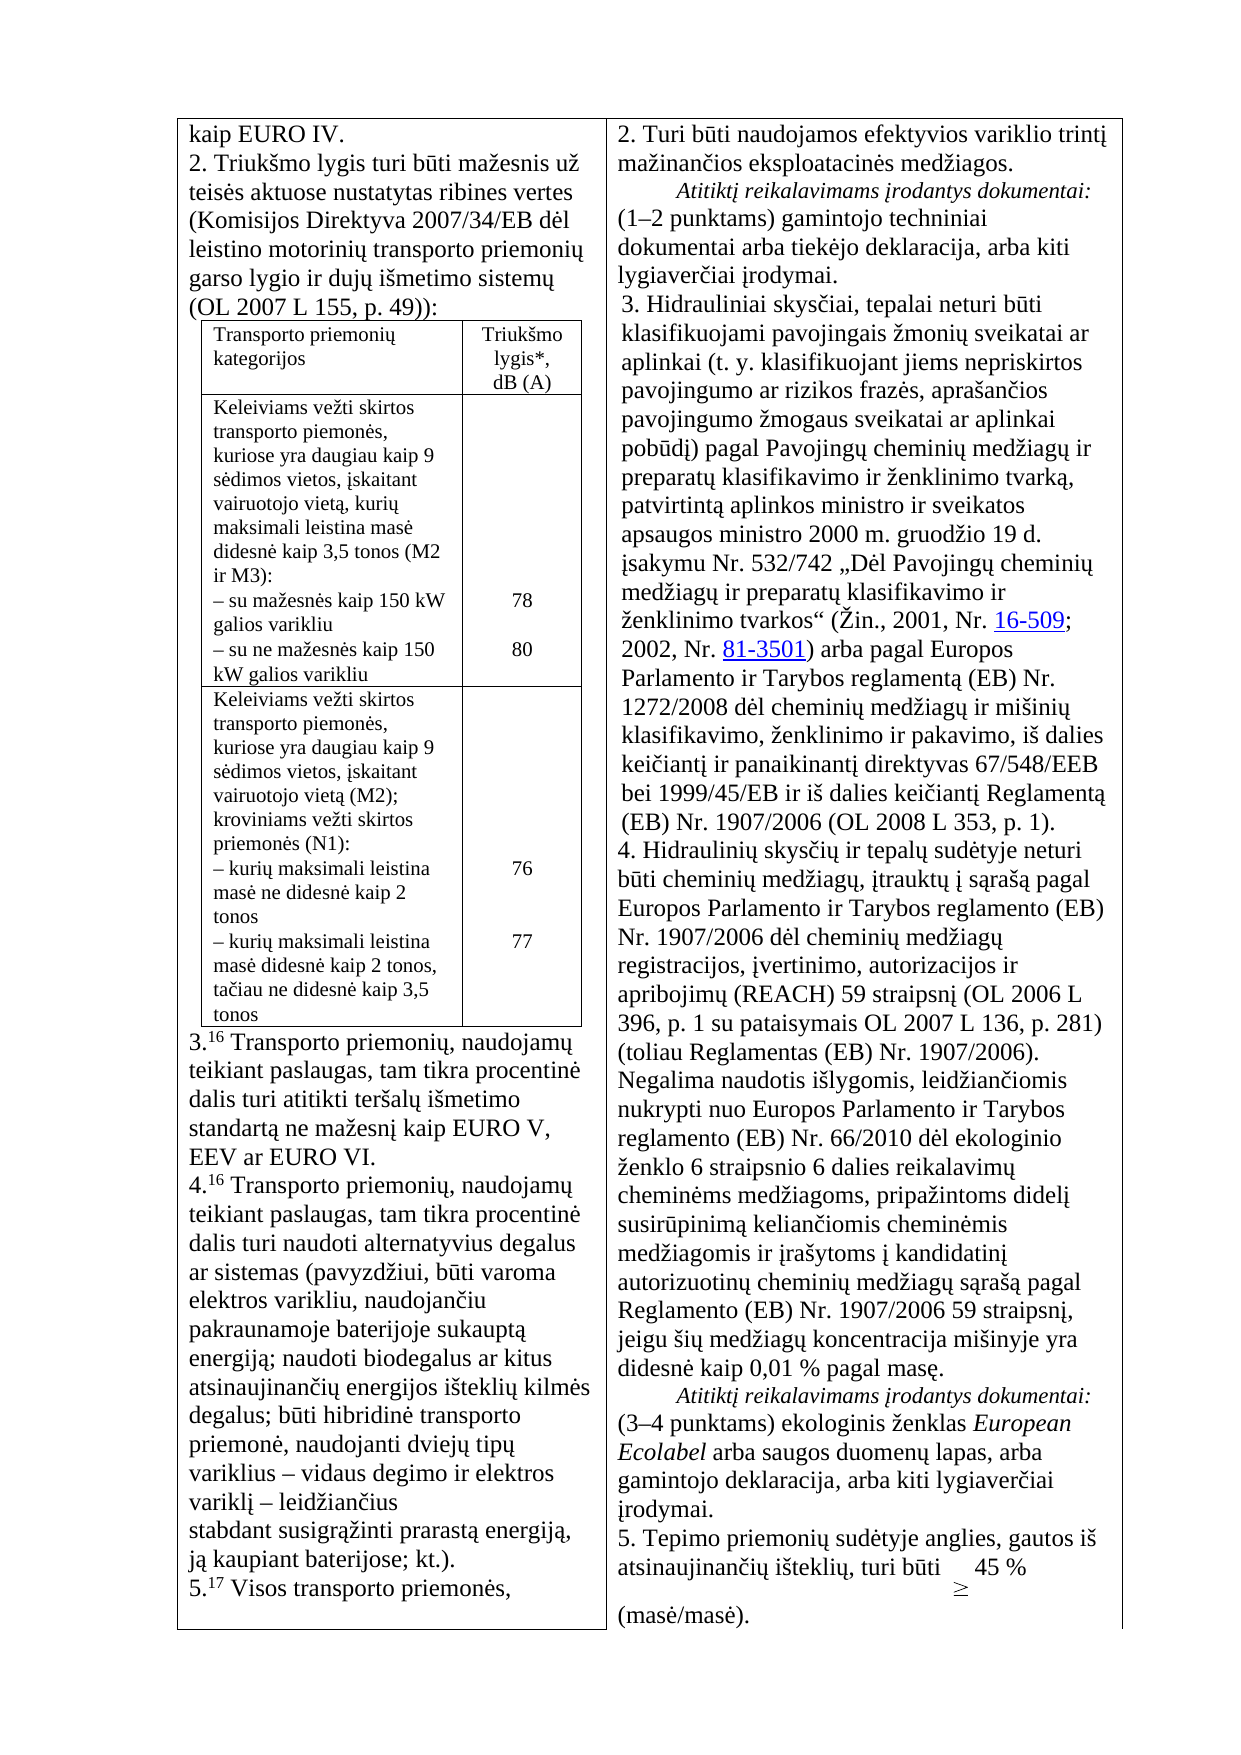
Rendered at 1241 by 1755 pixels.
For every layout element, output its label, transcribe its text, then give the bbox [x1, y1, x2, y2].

table_cell [463, 687, 581, 855]
table_cell 3.16 Transporto priemonių, naudojamų teikiant paslaugas, tam tikra procentinė dalis turi atitikti teršalų išmetimo standartą ne mažesnį kaip EURO V, EEV ar EURO VI. 4.16 Transporto priemonių, naudojamų teikiant paslaugas, tam tikra procentinė dalis turi naudoti alternatyvius degalus ar sistemas (pavyzdžiui, būti varoma elektros varikliu, naudojančiu pakraunamoje baterijoje sukauptą energiją; naudoti biodegalus ar kitus atsinaujinančių energijos išteklių kilmės degalus; būti hibridinė transporto priemonė, naudojanti dviejų tipų variklius – vidaus degimo ir elektros variklį – leidžiančius stabdant susigrąžinti prarastą energiją, ją kaupiant baterijose; kt.). 5.17 Visos transporto priemonės, [178, 1026, 606, 1629]
table_cell [582, 855, 606, 928]
table_cell – su mažesnės kaip 150 kW galios varikliu [202, 587, 462, 636]
table_cell kaip EURO IV. 2. Triukšmo lygis turi būti mažesnis už teisės aktuose nustatytas ribines vertes (Komisijos Direktyva 2007/34/EB dėl leistino motorinių transporto priemonių garso lygio ir dujų išmetimo sistemų (OL 2007 L 155, p. 49)): [178, 119, 606, 320]
table_cell 78 [463, 587, 581, 636]
table_cell [178, 320, 201, 394]
table_cell [178, 394, 201, 587]
table_cell [582, 320, 606, 394]
table_cell – su ne mažesnės kaip 150 kW galios varikliu [202, 636, 462, 686]
table_cell [463, 395, 581, 587]
table_cell [582, 686, 606, 855]
table_cell [582, 928, 606, 1026]
table_cell [178, 587, 201, 636]
table_cell 76 [463, 855, 581, 928]
table_cell Keleiviams vežti skirtos transporto piemonės, kuriose yra daugiau kaip 9 sėdimos vietos, įskaitant vairuotojo vietą, kurių maksimali leistina masė didesnė kaip 3,5 tonos (M2 ir M3): [202, 395, 462, 587]
table_cell – kurių maksimali leistina masė didesnė kaip 2 tonos, tačiau ne didesnė kaip 3,5 tonos [202, 928, 462, 1026]
table_cell 1. Transporto priemonės turi atitikti teršalų išmetimo standartą ne mažesnį kaip EURO V. 2. Turi būti naudojamos efektyvios variklio trintį mažinančios eksploatacinės medžiagos. Atitiktį reikalavimams įrodantys dokumentai: (1–2 punktams) gamintojo techniniai dokumentai arba tiekėjo deklaracija, arba kiti lygiaverčiai įrodymai. 3. Hidrauliniai skysčiai, tepalai neturi būti klasifikuojami pavojingais žmonių sveikatai ar aplinkai (t. y. klasifikuojant jiems nepriskirtos pavojingumo ar rizikos frazės, aprašančios pavojingumo žmogaus sveikatai ar aplinkai pobūdį) pagal Pavojingų cheminių medžiagų ir preparatų klasifikavimo ir ženklinimo tvarką, patvirtintą aplinkos ministro ir sveikatos apsaugos ministro 2000 m. gruodžio 19 d. įsakymu Nr. 532/742 „Dėl Pavojingų cheminių medžiagų ir preparatų klasifikavimo ir ženklinimo tvarkos“ (Žin., 2001, Nr. 16-509; 2002, Nr. 81-3501) arba pagal Europos Parlamento ir Tarybos reglamentą (EB) Nr. 1272/2008 dėl cheminių medžiagų ir mišinių klasifikavimo, ženklinimo ir pakavimo, iš dalies keičiantį ir panaikinantį direktyvas 67/548/EEB bei 1999/45/EB ir iš dalies keičiantį Reglamentą (EB) Nr. 1907/2006 (OL 2008 L 353, p. 1). 4. Hidraulinių skysčių ir tepalų sudėtyje neturi būti cheminių medžiagų, įtrauktų į sąrašą pagal Europos Parlamento ir Tarybos reglamento (EB) Nr. 1907/2006 dėl cheminių medžiagų registracijos, įvertinimo, autorizacijos ir apribojimų (REACH) 59 straipsnį (OL 2006 L 396, p. 1 su pataisymais OL 2007 L 136, p. 281) (toliau Reglamentas (EB) Nr. 1907/2006). Negalima naudotis išlygomis, leidžiančiomis nukrypti nuo Europos Parlamento ir Tarybos reglamento (EB) Nr. 66/2010 dėl ekologinio ženklo 6 straipsnio 6 dalies reikalavimų cheminėms medžiagoms, pripažintoms didelį susirūpinimą keliančiomis cheminėmis medžiagomis ir įrašytoms į kandidatinį autorizuotinų cheminių medžiagų sąrašą pagal Reglamento (EB) Nr. 1907/2006 59 straipsnį, jeigu šių medžiagų koncentracija mišinyje yra didesnė kaip 0,01 % pagal masę. Atitiktį reikalavimams įrodantys dokumentai: (3–4 punktams) ekologinis ženklas European Ecolabel arba saugos duomenų lapas, arba gamintojo deklaracija, arba kiti lygiaverčiai įrodymai. 5. Tepimo priemonių sudėtyje anglies, gautos iš atsinaujinančių išteklių, turi būti >= 45 % (masė/masė). 6. Padangų riedėjimo keliamo triukšmo lygis pagal Europos Parlamento ir Tarybos reglamentą (EB) 661/2009 dėl variklinių transporto priemonių, jų priekabų ir joms skirtų sistemų, sudėtinių dalių bei atskirų techninių mazgų tipo patvirtinimo, atsižvelgiant į jų bendrąją saugą, reikalavimų II priedo C dalį (OL 2009, L 200, p. 1) turi būti mažesnis, negu: [607, 119, 1122, 1629]
table_cell Transporto priemonių kategorijos [202, 321, 462, 394]
table_cell 80 [463, 636, 581, 686]
table_cell [178, 686, 201, 855]
table_cell [178, 636, 201, 686]
table_cell Triukšmo lygis*, dB (A) [463, 321, 581, 394]
table_cell [582, 587, 606, 636]
table_cell Keleiviams vežti skirtos transporto piemonės, kuriose yra daugiau kaip 9 sėdimos vietos, įskaitant vairuotojo vietą (M2); kroviniams vežti skirtos priemonės (N1): [202, 687, 462, 855]
table_cell [582, 394, 606, 587]
table_cell [582, 636, 606, 686]
table_cell [178, 928, 201, 1026]
table_cell 77 [463, 928, 581, 1026]
table_cell – kurių maksimali leistina masė ne didesnė kaip 2 tonos [202, 855, 462, 928]
table_cell [178, 855, 201, 928]
